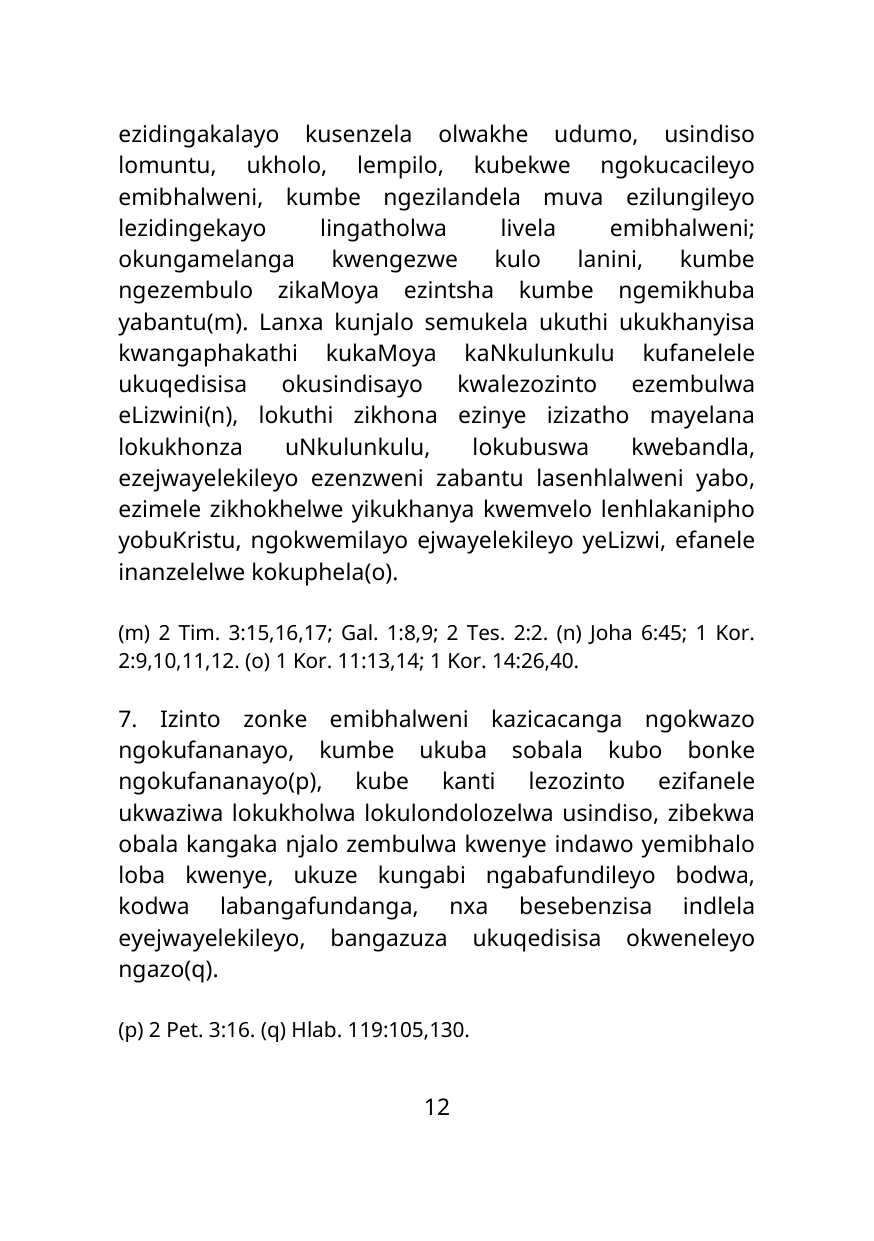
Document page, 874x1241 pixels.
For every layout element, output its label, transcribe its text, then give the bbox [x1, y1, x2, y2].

text ezidingakalayo kusenzela olwakhe udumo, usindiso lomuntu, ukholo, lempilo, kubekwe ngokucacileyo emibhalweni, kumbe ngezilandela muva ezilungileyo lezidingekayo lingatholwa livela emibhalweni; okungamelanga kwengezwe kulo lanini, kumbe ngezembulo zikaMoya ezintsha kumbe ngemikhuba yabantu(m). Lanxa kunjalo semukela ukuthi ukukhanyisa kwangaphakathi kukaMoya kaNkulunkulu kufanelele ukuqedisisa okusindisayo kwalezozinto ezembulwa eLizwini(n), lokuthi zikhona ezinye izizatho mayelana lokukhonza uNkulunkulu, lokubuswa kwebandla, ezejwayelekileyo ezenzweni zabantu lasenhlalweni yabo, ezimele zikhokhelwe yikukhanya kwemvelo lenhlakanipho yobuKristu, ngokwemilayo ejwayelekileyo yeLizwi, efanele inanzelelwe kokuphela(o). [118, 118, 756, 587]
text (p) 2 Pet. 3:16. (q) Hlab. 119:105,130. [118, 1015, 756, 1043]
text 7. Izinto zonke emibhalweni kazicacanga ngokwazo ngokufananayo, kumbe ukuba sobala kubo bonke ngokufananayo(p), kube kanti lezozinto ezifanele ukwaziwa lokukholwa lokulondolozelwa usindiso, zibekwa obala kangaka njalo zembulwa kwenye indawo yemibhalo loba kwenye, ukuze kungabi ngabafundileyo bodwa, kodwa labangafundanga, nxa besebenzisa indlela eyejwayelekileyo, bangazuza ukuqedisisa okweneleyo ngazo(q). [118, 703, 756, 984]
text (m) 2 Tim. 3:15,16,17; Gal. 1:8,9; 2 Tes. 2:2. (n) Joha 6:45; 1 Kor. 2:9,10,11,12. (o) 1 Kor. 11:13,14; 1 Kor. 14:26,40. [118, 618, 756, 674]
